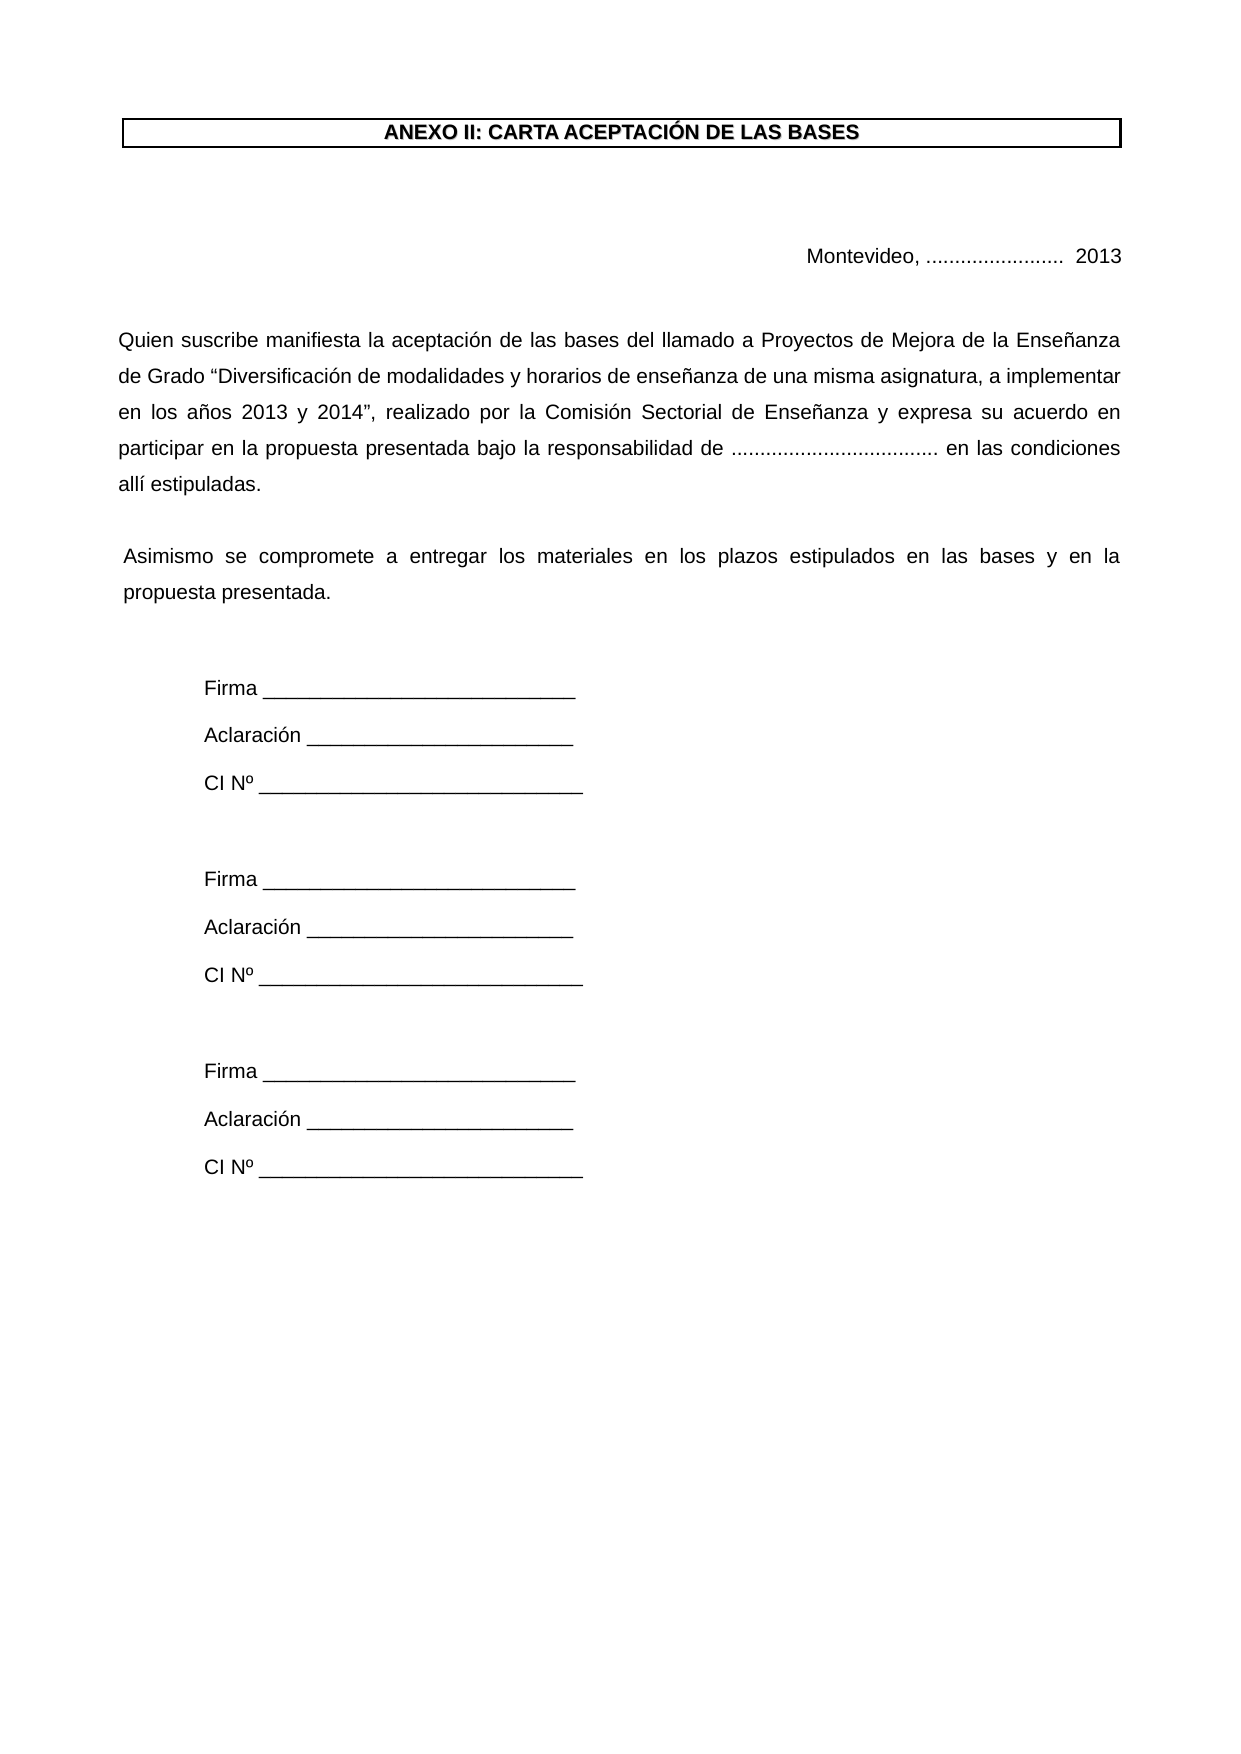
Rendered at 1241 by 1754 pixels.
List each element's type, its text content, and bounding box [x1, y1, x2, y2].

text Firma ___________________________ [204, 867, 1122, 891]
text Aclaración _______________________ [204, 723, 1122, 747]
subtitle ANEXO II: CARTA ACEPTACIÓN DE LAS BASES [124, 120, 1119, 146]
text CI Nº ____________________________ [204, 963, 1122, 987]
text Aclaración _______________________ [204, 915, 1122, 939]
text CI Nº ____________________________ [204, 1154, 1122, 1178]
text Montevideo, ........................ 2013 [192, 244, 1122, 268]
text Asimismo se compromete a entregar los materiales en los plazos estipulados en las bases y en la propuesta presentada. [123, 544, 1121, 603]
text Quien suscribe manifiesta la aceptación de las bases del llamado a Proyectos de Mejora de la Enseñanza de Grado “Diversificación de modalidades y horarios de enseñanza de una misma asignatura, a implementar en los años 2013 y 2014”, realizado por la Comisión Sectorial de Enseñanza y expresa su acuerdo en participar en la propuesta presentada bajo la responsabilidad de .................................... en las condiciones allí estipuladas. [118, 328, 1122, 496]
text CI Nº ____________________________ [204, 771, 1122, 795]
text Firma ___________________________ [204, 1059, 1122, 1083]
text Firma ___________________________ [204, 675, 1122, 699]
text Aclaración _______________________ [204, 1107, 1122, 1131]
